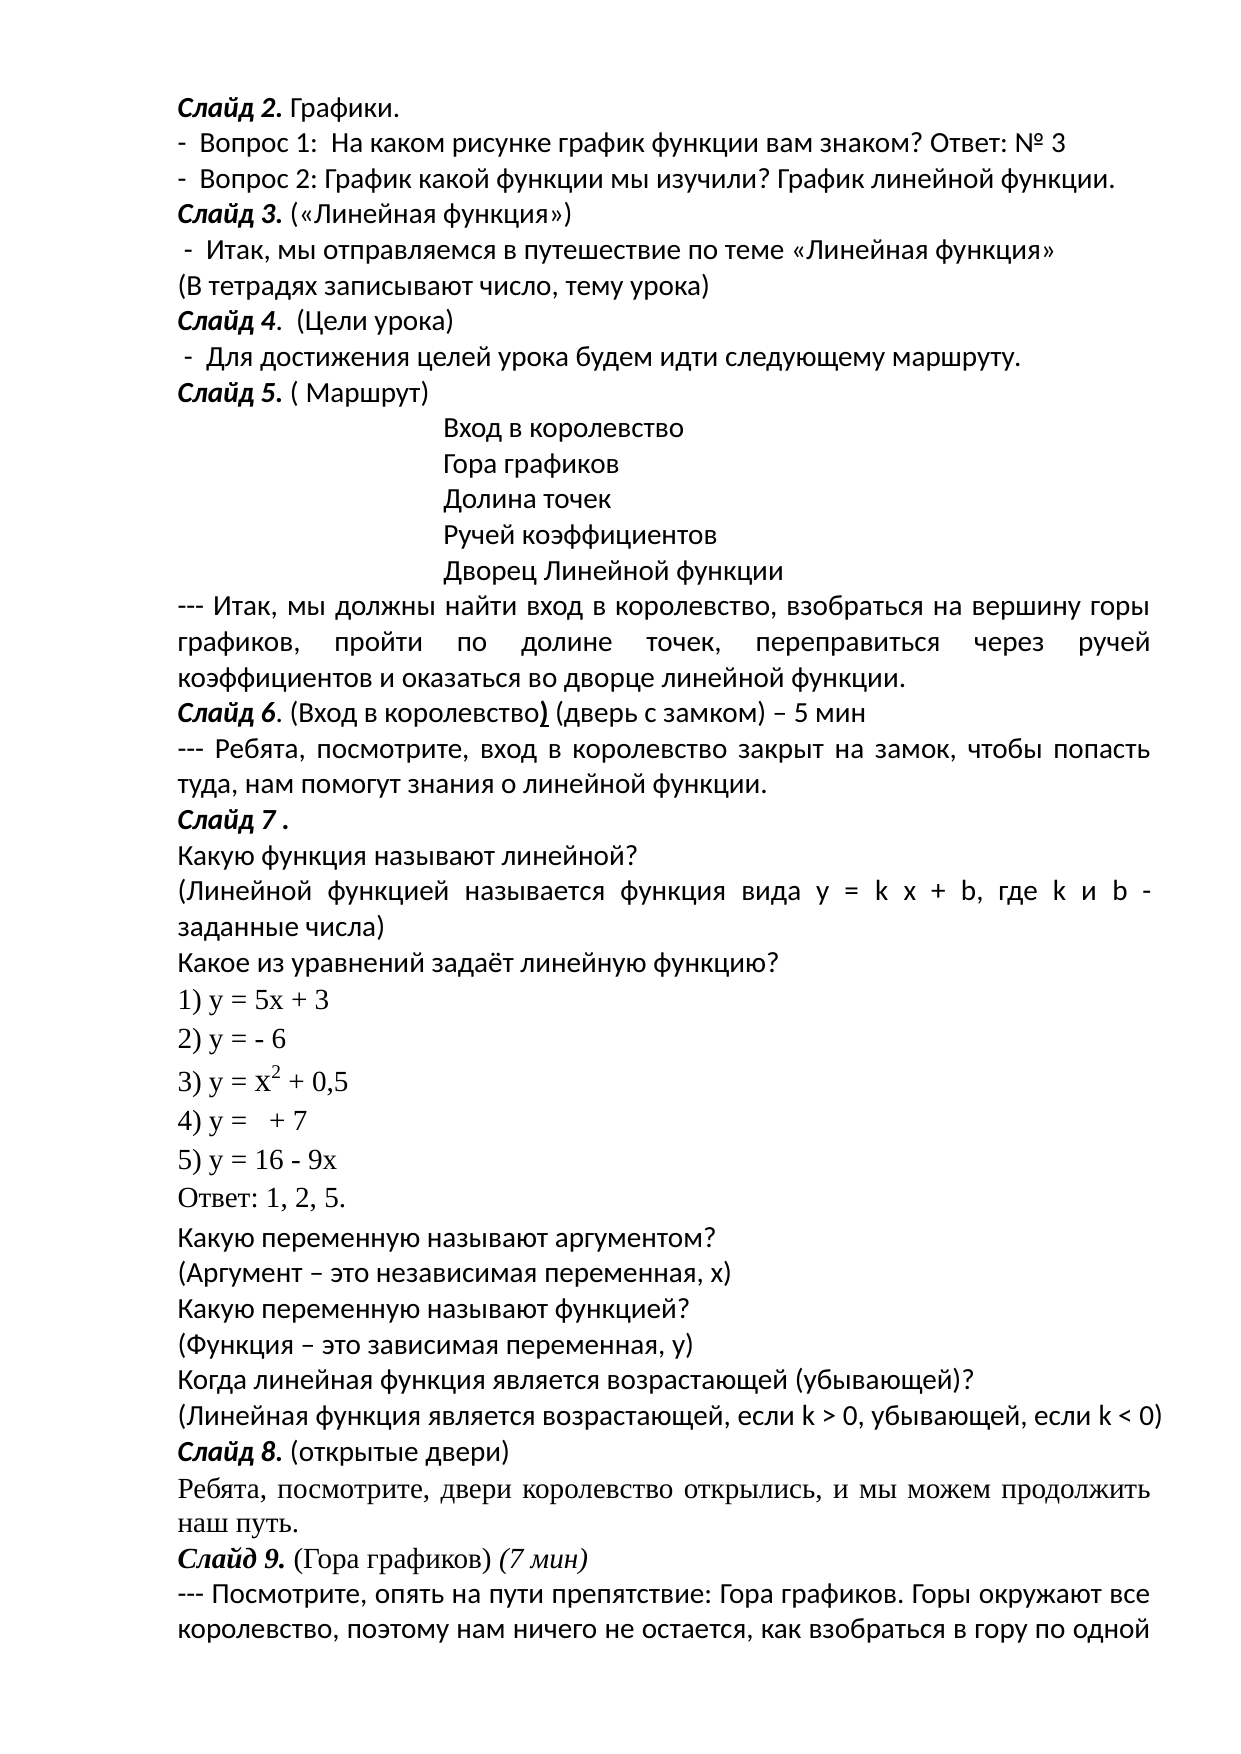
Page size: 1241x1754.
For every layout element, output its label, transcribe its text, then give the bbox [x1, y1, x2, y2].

text Слайд 4. (Цели урока) [177, 302, 1152, 338]
text Ребята, посмотрите, двери королевство открылись, и мы можем продолжить наш путь. [177, 1471, 1152, 1538]
text 1) у = 5х + 3 2) у = - 6 3) у = х2 + 0,5 4) у = + 7 5) у = 16 - 9х Ответ: 1, 2, 5. [177, 982, 1152, 1214]
text --- Посмотрите, опять на пути препятствие: Гора графиков. Горы окружают все королевство, поэтому нам ничего не остается, как взобраться в гору по одной [177, 1575, 1152, 1646]
text - Итак, мы отправляемся в путешествие по теме «Линейная функция» [177, 231, 1152, 267]
text (Линейной функцией называется функция вида у = k x + b, где k и b - заданные числа) [177, 872, 1152, 944]
text (Функция – это зависимая переменная, у) [177, 1326, 1152, 1361]
text Слайд 8. (открытые двери) [177, 1433, 1152, 1468]
text Дворец Линейной функции [178, 552, 1152, 587]
text - Для достижения целей урока будем идти следующему маршруту. [177, 338, 1152, 374]
text --- Итак, мы должны найти вход в королевство, взобраться на вершину горы графиков, пройти по долине точек, переправиться через ручей коэффициентов и оказаться во дворце линейной функции. [177, 587, 1152, 694]
text Слайд 2. Графики. [177, 89, 1152, 124]
text Вход в королевство [178, 409, 1152, 445]
text Слайд 5. ( Маршрут) [177, 374, 1152, 409]
text (В тетрадях записывают число, тему урока) [177, 267, 1152, 302]
text Когда линейная функция является возрастающей (убывающей)? [177, 1361, 1152, 1397]
text Какую переменную называют аргументом? [177, 1219, 1152, 1254]
text Какую переменную называют функцией? [177, 1290, 1152, 1326]
text Слайд 9. (Гора графиков) (7 мин) [177, 1541, 1152, 1575]
text Слайд 6. (Вход в королевство) (дверь с замком) – 5 мин [177, 694, 1152, 730]
text Слайд 3. («Линейная функция») [177, 196, 1152, 231]
text Слайд 7 . [177, 801, 1152, 837]
text - Вопрос 2: График какой функции мы изучили? График линейной функции. [177, 160, 1152, 196]
text Какую функция называют линейной? [177, 837, 1152, 872]
text - Вопрос 1: На каком рисунке график функции вам знаком? Ответ: № 3 [177, 124, 1152, 160]
text Долина точек [178, 481, 1152, 516]
text (Линейная функция является возрастающей, если k > 0, убывающей, если k < 0) [177, 1397, 1167, 1433]
text Гора графиков [178, 445, 1152, 481]
text Ручей коэффициентов [178, 516, 1152, 552]
text (Аргумент – это независимая переменная, х) [177, 1254, 1152, 1290]
text Какое из уравнений задаёт линейную функцию? [177, 944, 1152, 979]
text --- Ребята, посмотрите, вход в королевство закрыт на замок, чтобы попасть туда, нам помогут знания о линейной функции. [177, 730, 1152, 801]
